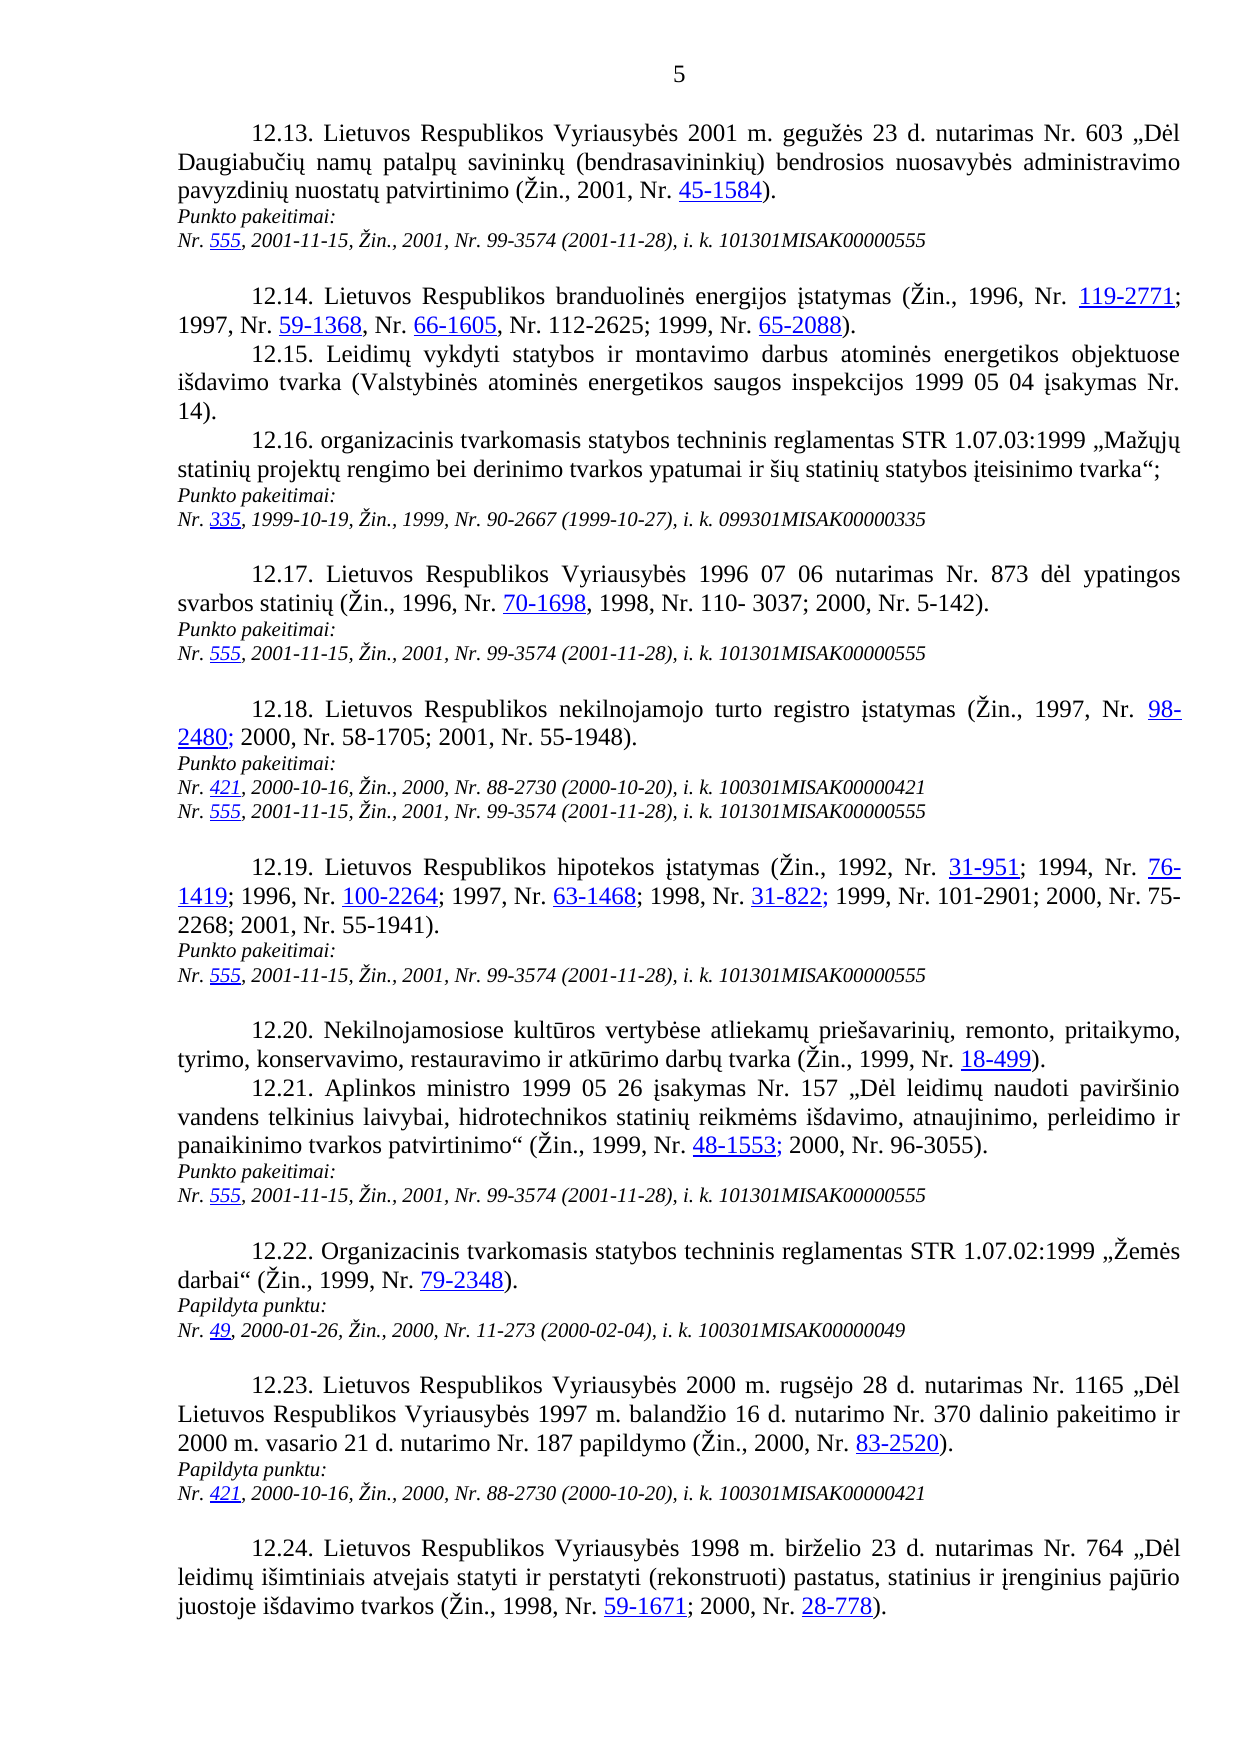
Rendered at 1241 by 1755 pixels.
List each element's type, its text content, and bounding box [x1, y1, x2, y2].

text 12.23. Lietuvos Respublikos Vyriausybės 2000 m. rugsėjo 28 d. nutarimas Nr. 1165 „Dėl Lietuvos Respublikos Vyriausybės 1997 m. balandžio 16 d. nutarimo Nr. 370 dalinio pakeitimo ir 2000 m. vasario 21 d. nutarimo Nr. 187 papildymo (Žin., 2000, Nr. 83-2520). [177, 1370, 1181, 1457]
text 12.16. organizacinis tvarkomasis statybos techninis reglamentas STR 1.07.03:1999 „Mažųjų statinių projektų rengimo bei derinimo tvarkos ypatumai ir šių statinių statybos įteisinimo tvarka“; [177, 425, 1181, 482]
text 12.21. Aplinkos ministro 1999 05 26 įsakymas Nr. 157 „Dėl leidimų naudoti paviršinio vandens telkinius laivybai, hidrotechnikos statinių reikmėms išdavimo, atnaujinimo, perleidimo ir panaikinimo tvarkos patvirtinimo“ (Žin., 1999, Nr. 48-1553; 2000, Nr. 96-3055). [177, 1073, 1181, 1159]
text Nr. 555, 2001-11-15, Žin., 2001, Nr. 99-3574 (2001-11-28), i. k. 101301MISAK00000555 [177, 962, 1181, 987]
text Nr. 555, 2001-11-15, Žin., 2001, Nr. 99-3574 (2001-11-28), i. k. 101301MISAK00000555 [177, 641, 1181, 665]
text Punkto pakeitimai: [177, 938, 1181, 962]
text 12.24. Lietuvos Respublikos Vyriausybės 1998 m. birželio 23 d. nutarimas Nr. 764 „Dėl leidimų išimtiniais atvejais statyti ir perstatyti (rekonstruoti) pastatus, statinius ir įrenginius pajūrio juostoje išdavimo tvarkos (Žin., 1998, Nr. 59-1671; 2000, Nr. 28-778). [177, 1533, 1181, 1620]
text Punkto pakeitimai: [177, 751, 1181, 775]
text Punkto pakeitimai: [177, 204, 1181, 228]
text Nr. 421, 2000-10-16, Žin., 2000, Nr. 88-2730 (2000-10-20), i. k. 100301MISAK00000421 [177, 775, 1181, 799]
text Nr. 335, 1999-10-19, Žin., 1999, Nr. 90-2667 (1999-10-27), i. k. 099301MISAK00000335 [177, 507, 1181, 531]
text Punkto pakeitimai: [177, 1159, 1181, 1183]
text Punkto pakeitimai: [177, 482, 1181, 507]
text Nr. 421, 2000-10-16, Žin., 2000, Nr. 88-2730 (2000-10-20), i. k. 100301MISAK00000421 [177, 1481, 1181, 1505]
text 12.22. Organizacinis tvarkomasis statybos techninis reglamentas STR 1.07.02:1999 „Žemės darbai“ (Žin., 1999, Nr. 79-2348). [177, 1236, 1181, 1293]
text 12.19. Lietuvos Respublikos hipotekos įstatymas (Žin., 1992, Nr. 31-951; 1994, Nr. 76-1419; 1996, Nr. 100-2264; 1997, Nr. 63-1468; 1998, Nr. 31-822; 1999, Nr. 101-2901; 2000, Nr. 75-2268; 2001, Nr. 55-1941). [177, 852, 1181, 938]
text Nr. 555, 2001-11-15, Žin., 2001, Nr. 99-3574 (2001-11-28), i. k. 101301MISAK00000555 [177, 228, 1181, 252]
text 12.18. Lietuvos Respublikos nekilnojamojo turto registro įstatymas (Žin., 1997, Nr. 98-2480; 2000, Nr. 58-1705; 2001, Nr. 55-1948). [177, 694, 1181, 751]
text 12.15. Leidimų vykdyti statybos ir montavimo darbus atominės energetikos objektuose išdavimo tvarka (Valstybinės atominės energetikos saugos inspekcijos 1999 05 04 įsakymas Nr. 14). [177, 339, 1181, 425]
text Nr. 555, 2001-11-15, Žin., 2001, Nr. 99-3574 (2001-11-28), i. k. 101301MISAK00000555 [177, 1183, 1181, 1207]
text Nr. 555, 2001-11-15, Žin., 2001, Nr. 99-3574 (2001-11-28), i. k. 101301MISAK00000555 [177, 799, 1181, 823]
text Punkto pakeitimai: [177, 617, 1181, 641]
text Papildyta punktu: [177, 1457, 1181, 1481]
text 12.20. Nekilnojamosiose kultūros vertybėse atliekamų priešavarinių, remonto, pritaikymo, tyrimo, konservavimo, restauravimo ir atkūrimo darbų tvarka (Žin., 1999, Nr. 18-499). [177, 1015, 1181, 1073]
text Papildyta punktu: [177, 1293, 1181, 1317]
text 12.14. Lietuvos Respublikos branduolinės energijos įstatymas (Žin., 1996, Nr. 119-2771; 1997, Nr. 59-1368, Nr. 66-1605, Nr. 112-2625; 1999, Nr. 65-2088). [177, 281, 1181, 339]
text Nr. 49, 2000-01-26, Žin., 2000, Nr. 11-273 (2000-02-04), i. k. 100301MISAK00000049 [177, 1317, 1181, 1342]
text 12.17. Lietuvos Respublikos Vyriausybės 1996 07 06 nutarimas Nr. 873 dėl ypatingos svarbos statinių (Žin., 1996, Nr. 70-1698, 1998, Nr. 110- 3037; 2000, Nr. 5-142). [177, 559, 1181, 617]
text 12.13. Lietuvos Respublikos Vyriausybės 2001 m. gegužės 23 d. nutarimas Nr. 603 „Dėl Daugiabučių namų patalpų savininkų (bendrasavininkių) bendrosios nuosavybės administravimo pavyzdinių nuostatų patvirtinimo (Žin., 2001, Nr. 45-1584). [177, 118, 1181, 204]
